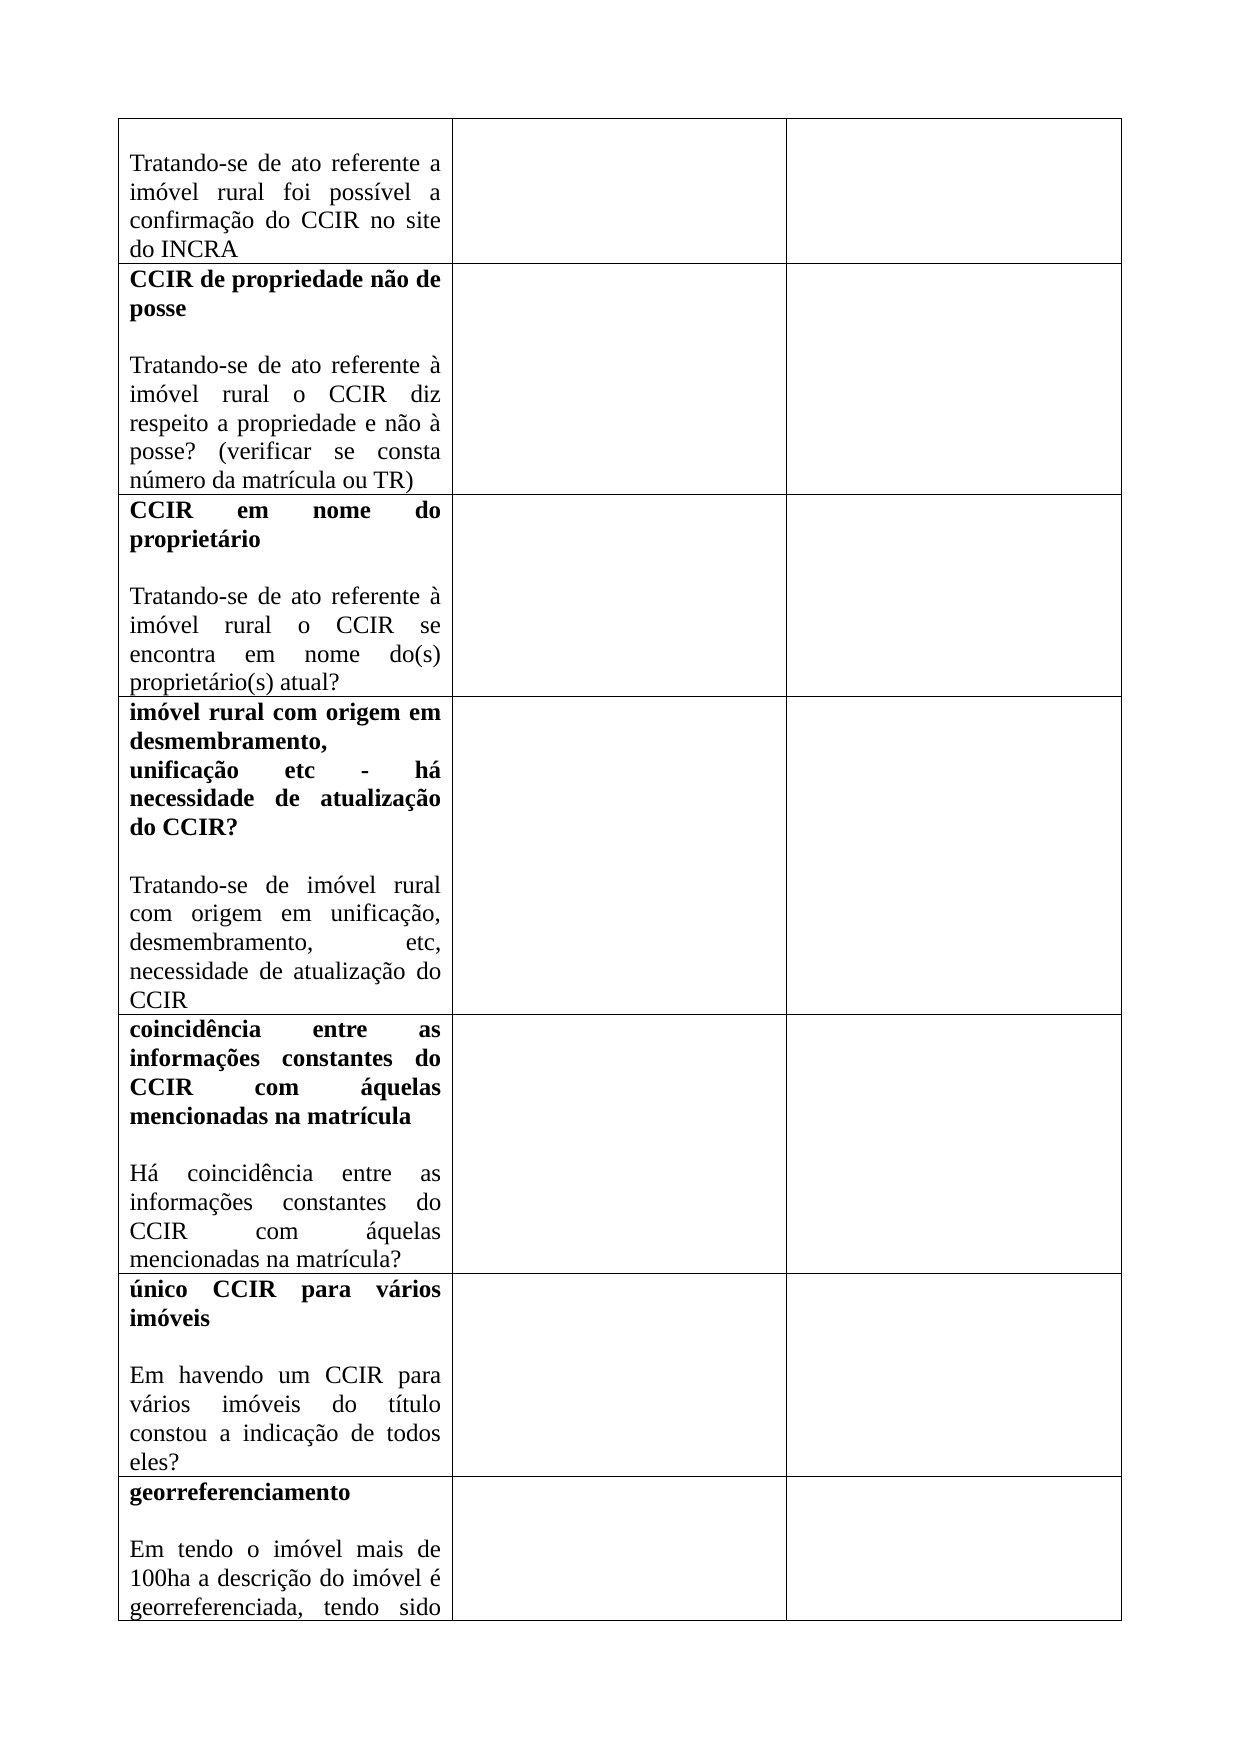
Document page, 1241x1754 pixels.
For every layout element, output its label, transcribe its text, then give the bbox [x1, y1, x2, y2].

table_cell [453, 1015, 786, 1273]
table_cell [453, 264, 786, 494]
table_cell georreferenciamento Em tendo o imóvel mais de 100ha a descrição do imóvel é georreferenciada, tendo sido [119, 1477, 452, 1620]
table_cell coincidência entre as informações constantes do CCIR com áquelas mencionadas na matrícula Há coincidência entre as informações constantes do CCIR com áquelas mencionadas na matrícula? [119, 1015, 452, 1273]
table_cell único CCIR para vários imóveis Em havendo um CCIR para vários imóveis do título constou a indicação de todos eles? [119, 1274, 452, 1476]
table_cell [787, 1274, 1121, 1476]
table_cell [453, 119, 786, 263]
table_cell Tratando-se de ato referente a imóvel rural foi possível a confirmação do CCIR no site do INCRA [119, 119, 452, 263]
table_cell [787, 1015, 1121, 1273]
table_cell CCIR em nome do proprietário Tratando-se de ato referente à imóvel rural o CCIR se encontra em nome do(s) proprietário(s) atual? [119, 495, 452, 696]
table_cell [453, 1477, 786, 1620]
table_cell imóvel rural com origem em desmembramento, unificação etc - há necessidade de atualização do CCIR? Tratando-se de imóvel rural com origem em unificação, desmembramento, etc, necessidade de atualização do CCIR [119, 697, 452, 1013]
table_cell CCIR de propriedade não de posse Tratando-se de ato referente à imóvel rural o CCIR diz respeito a propriedade e não à posse? (verificar se consta número da matrícula ou TR) [119, 264, 452, 494]
table_cell [787, 264, 1121, 494]
table_cell [453, 697, 786, 1013]
table_cell [453, 1274, 786, 1476]
table_cell [453, 495, 786, 696]
table_cell [787, 495, 1121, 696]
table_cell [787, 119, 1121, 263]
table_cell [787, 697, 1121, 1013]
table_cell [787, 1477, 1121, 1620]
